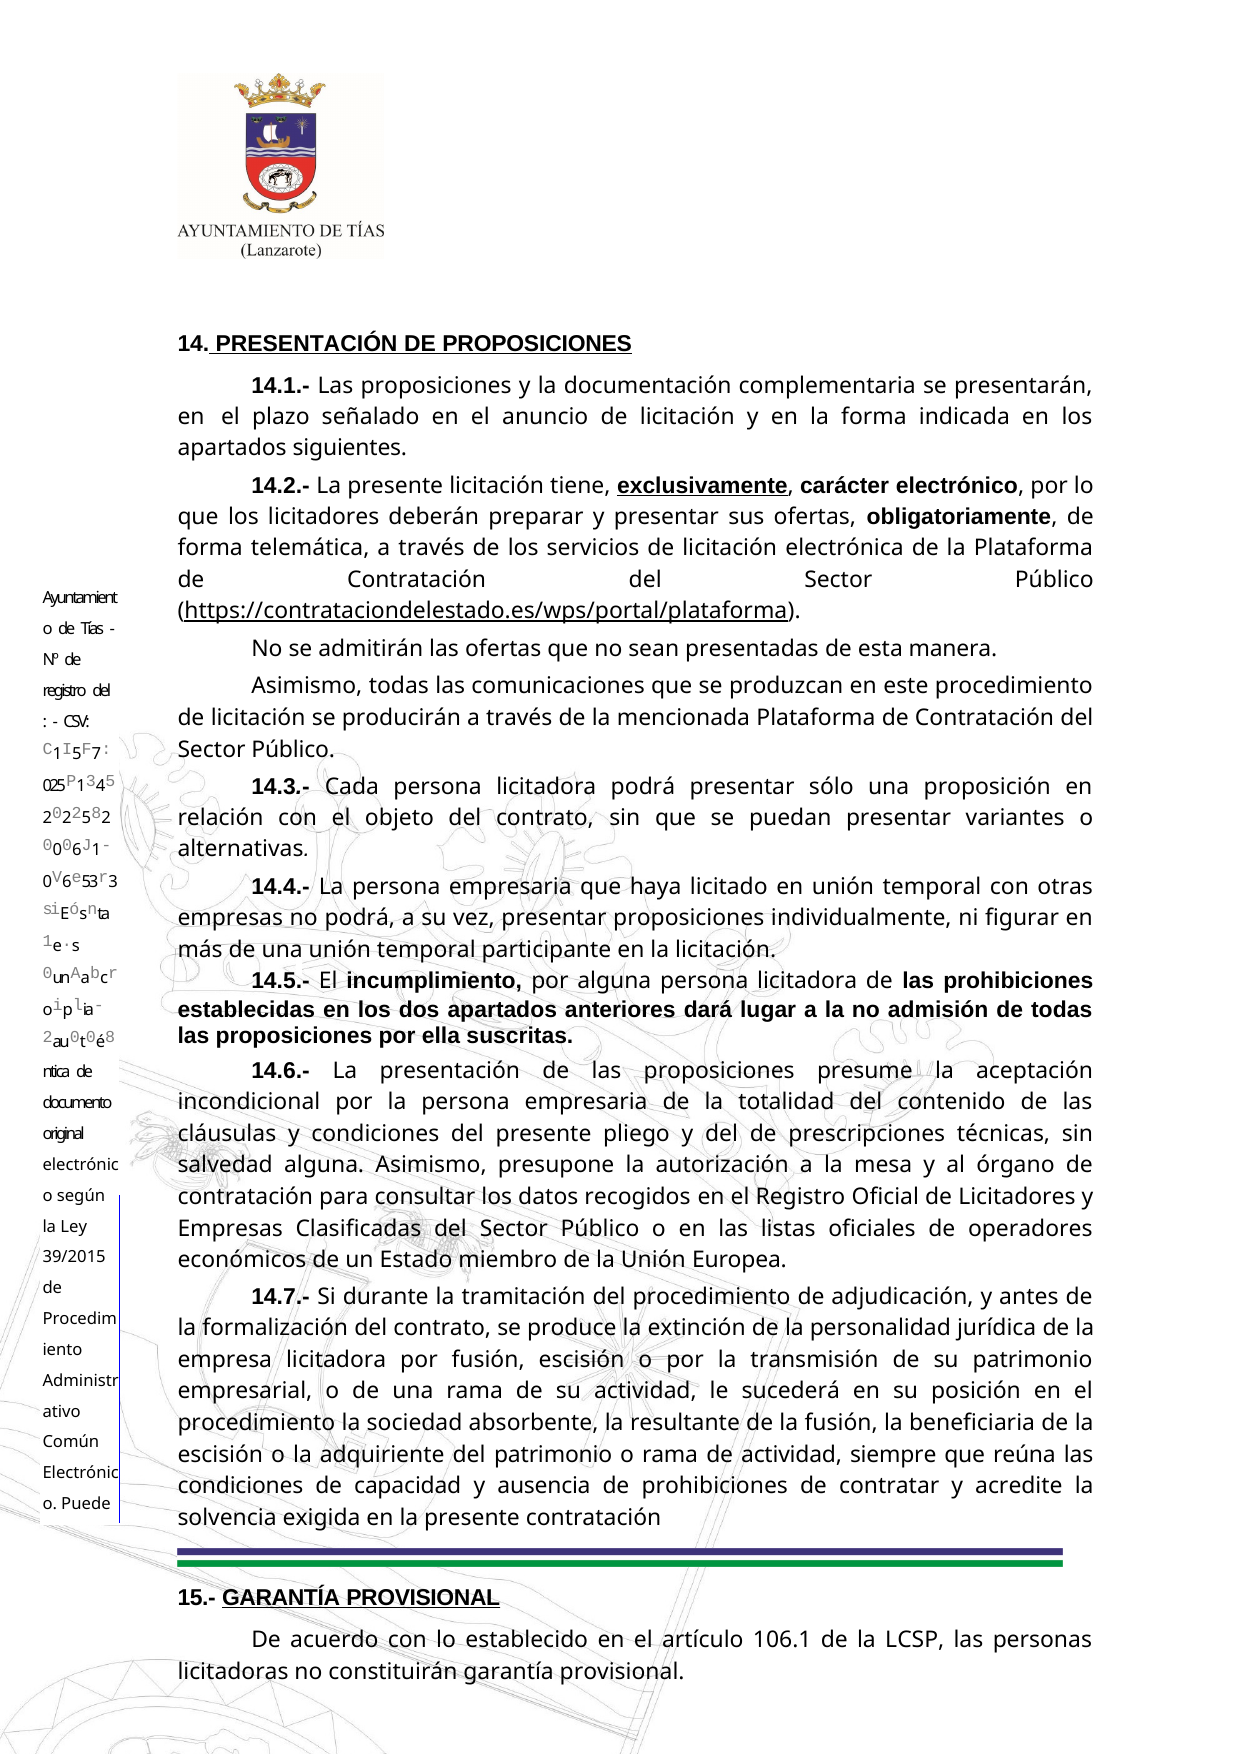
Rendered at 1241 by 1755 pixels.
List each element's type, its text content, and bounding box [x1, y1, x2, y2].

text 14.1.- Las proposiciones y la documentación complementaria se presentarán, en el plazo señalado en el anuncio de licitación y en la forma indicada en los apartados siguientes. [177, 369, 1093, 463]
text Ayuntamiento de Tías - Nº de registro del : - CSV: C1I5F7:025P134520225820006J1-0V6e53r3siEósnta 1e.s 0unAabcroiplia-2au0t0é8ntica de documento original electrónico según la Ley 39/2015 de Procedimiento Administrativo Común Electrónico. Puede comprobar su autenticidad en: [42, 586, 119, 1525]
text 14.4.- La persona empresaria que haya licitado en unión temporal con otras empresas no podrá, a su vez, presentar proposiciones individualmente, ni figurar en más de una unión temporal participante en la licitación. [995, 869, 1093, 964]
text No se admitirán las ofertas que no sean presentadas de esta manera. [251, 632, 1108, 663]
text 14.6.- La presentación de las proposiciones presume la aceptación incondicional por la persona empresaria de la totalidad del contenido de las cláusulas y condiciones del presente pliego y del de prescripciones técnicas, sin salvedad alguna. Asimismo, presupone la autorización a la mesa y al órgano de contratación para consultar los datos recogidos en el Registro Oficial de Licitadores y Empresas Clasificadas del Sector Público o en las listas oficiales de operadores económicos de un Estado miembro de la Unión Europea. [995, 1054, 1094, 1274]
text Asimismo, todas las comunicaciones que se produzcan en este procedimiento de licitación se producirán a través de la mencionada Plataforma de Contratación del Sector Público. [177, 669, 1094, 764]
text 14.3.- Cada persona licitadora podrá presentar sólo una proposición en relación con el objeto del contrato, sin que se puedan presentar variantes o alternativas. [995, 769, 1093, 863]
subtitle 15.- GARANTÍA PROVISIONAL [995, 1584, 1108, 1610]
text 14.5.- El incumplimiento, por alguna persona licitadora de las prohibiciones establecidas en los dos apartados anteriores dará lugar a la no admisión de todas las proposiciones por ella suscritas. [995, 964, 1093, 1048]
text De acuerdo con lo establecido en el artículo 106.1 de la LCSP, las personas licitadoras no constituirán garantía provisional. [995, 1623, 1093, 1686]
text 14.7.- Si durante la tramitación del procedimiento de adjudicación, y antes de la formalización del contrato, se produce la extinción de la personalidad jurídica de la empresa licitadora por fusión, escisión o por la transmisión de su patrimonio empresarial, o de una rama de su actividad, le sucederá en su posición en el procedimiento la sociedad absorbente, la resultante de la fusión, la beneficiaria de la escisión o la adquiriente del patrimonio o rama de actividad, siempre que reúna las condiciones de capacidad y ausencia de prohibiciones de contratar y acredite la solvencia exigida en la presente contratación [995, 1280, 1094, 1532]
text 14.2.- La presente licitación tiene, exclusivamente, carácter electrónico, por lo que los licitadores deberán preparar y presentar sus ofertas, obligatoriamente, de forma telemática, a través de los servicios de licitación electrónica de la Plataforma de Contratación del Sector Público (https://contrataciondelestado.es/wps/portal/plataforma). [177, 469, 1094, 625]
subtitle 14. PRESENTACIÓN DE PROPOSICIONES [177, 330, 1108, 356]
